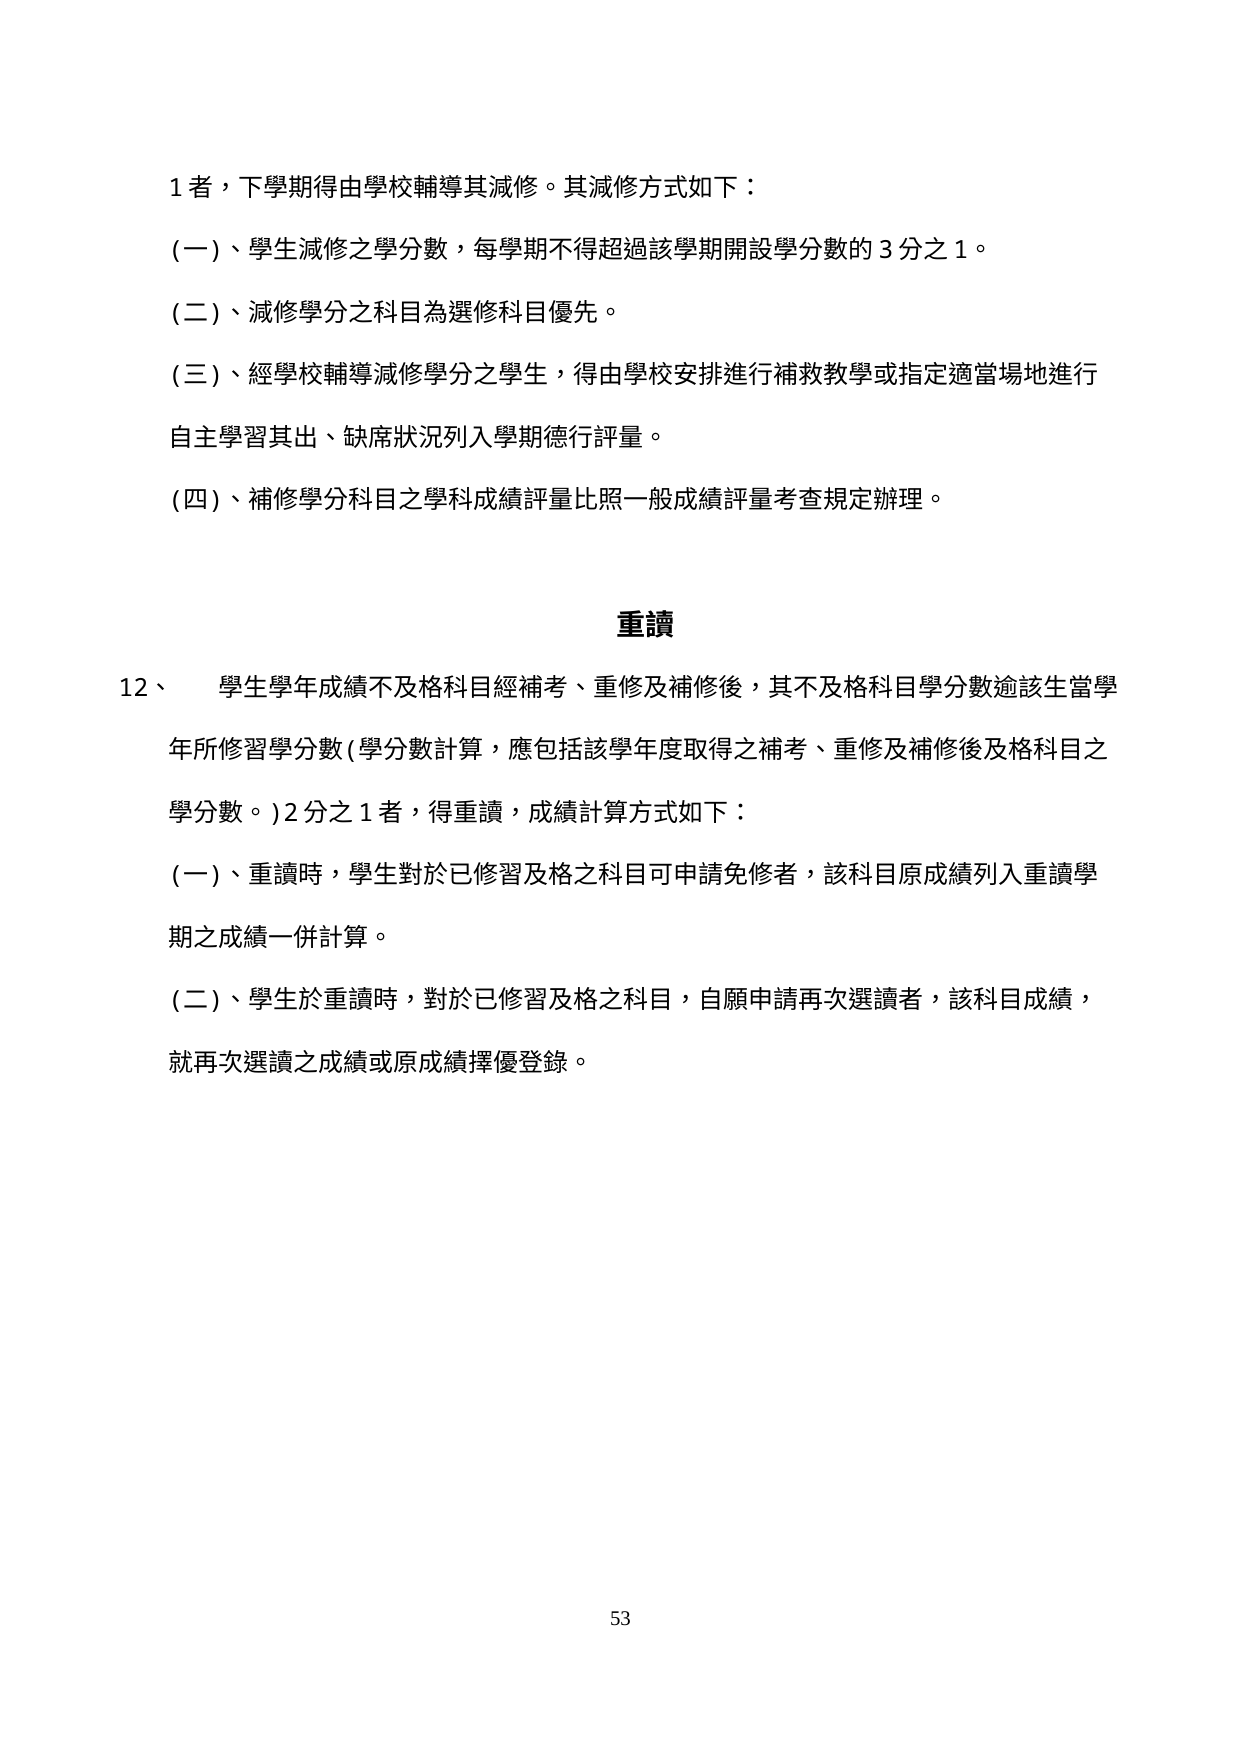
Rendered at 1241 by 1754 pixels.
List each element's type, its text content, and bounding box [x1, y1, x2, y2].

text (二)、減修學分之科目為選修科目優先。 [168, 268, 1122, 331]
list 1者，下學期得由學校輔導其減修。其減修方式如下： [118, 143, 1122, 206]
text (四)、補修學分科目之學科成績評量比照一般成績評量考查規定辦理。 [168, 456, 1122, 518]
text (一)、學生減修之學分數，每學期不得超過該學期開設學分數的3分之1。 [168, 206, 1122, 268]
text 重讀 [168, 581, 1122, 643]
text (三)、經學校輔導減修學分之學生，得由學校安排進行補救教學或指定適當場地進行自主學習其出、缺席狀況列入學期德行評量。 [168, 331, 1122, 456]
text (一)、重讀時，學生對於已修習及格之科目可申請免修者，該科目原成績列入重讀學期之成績一併計算。 [168, 831, 1122, 956]
text (二)、學生於重讀時，對於已修習及格之科目，自願申請再次選讀者，該科目成績，就再次選讀之成績或原成績擇優登錄。 [168, 956, 1122, 1081]
list 學生學年成績不及格科目經補考、重修及補修後，其不及格科目學分數逾該生當學年所修習學分數(學分數計算，應包括該學年度取得之補考、重修及補修後及格科目之學分數。)2分之1者，得重讀，成績計算方式如下： [118, 643, 1122, 831]
